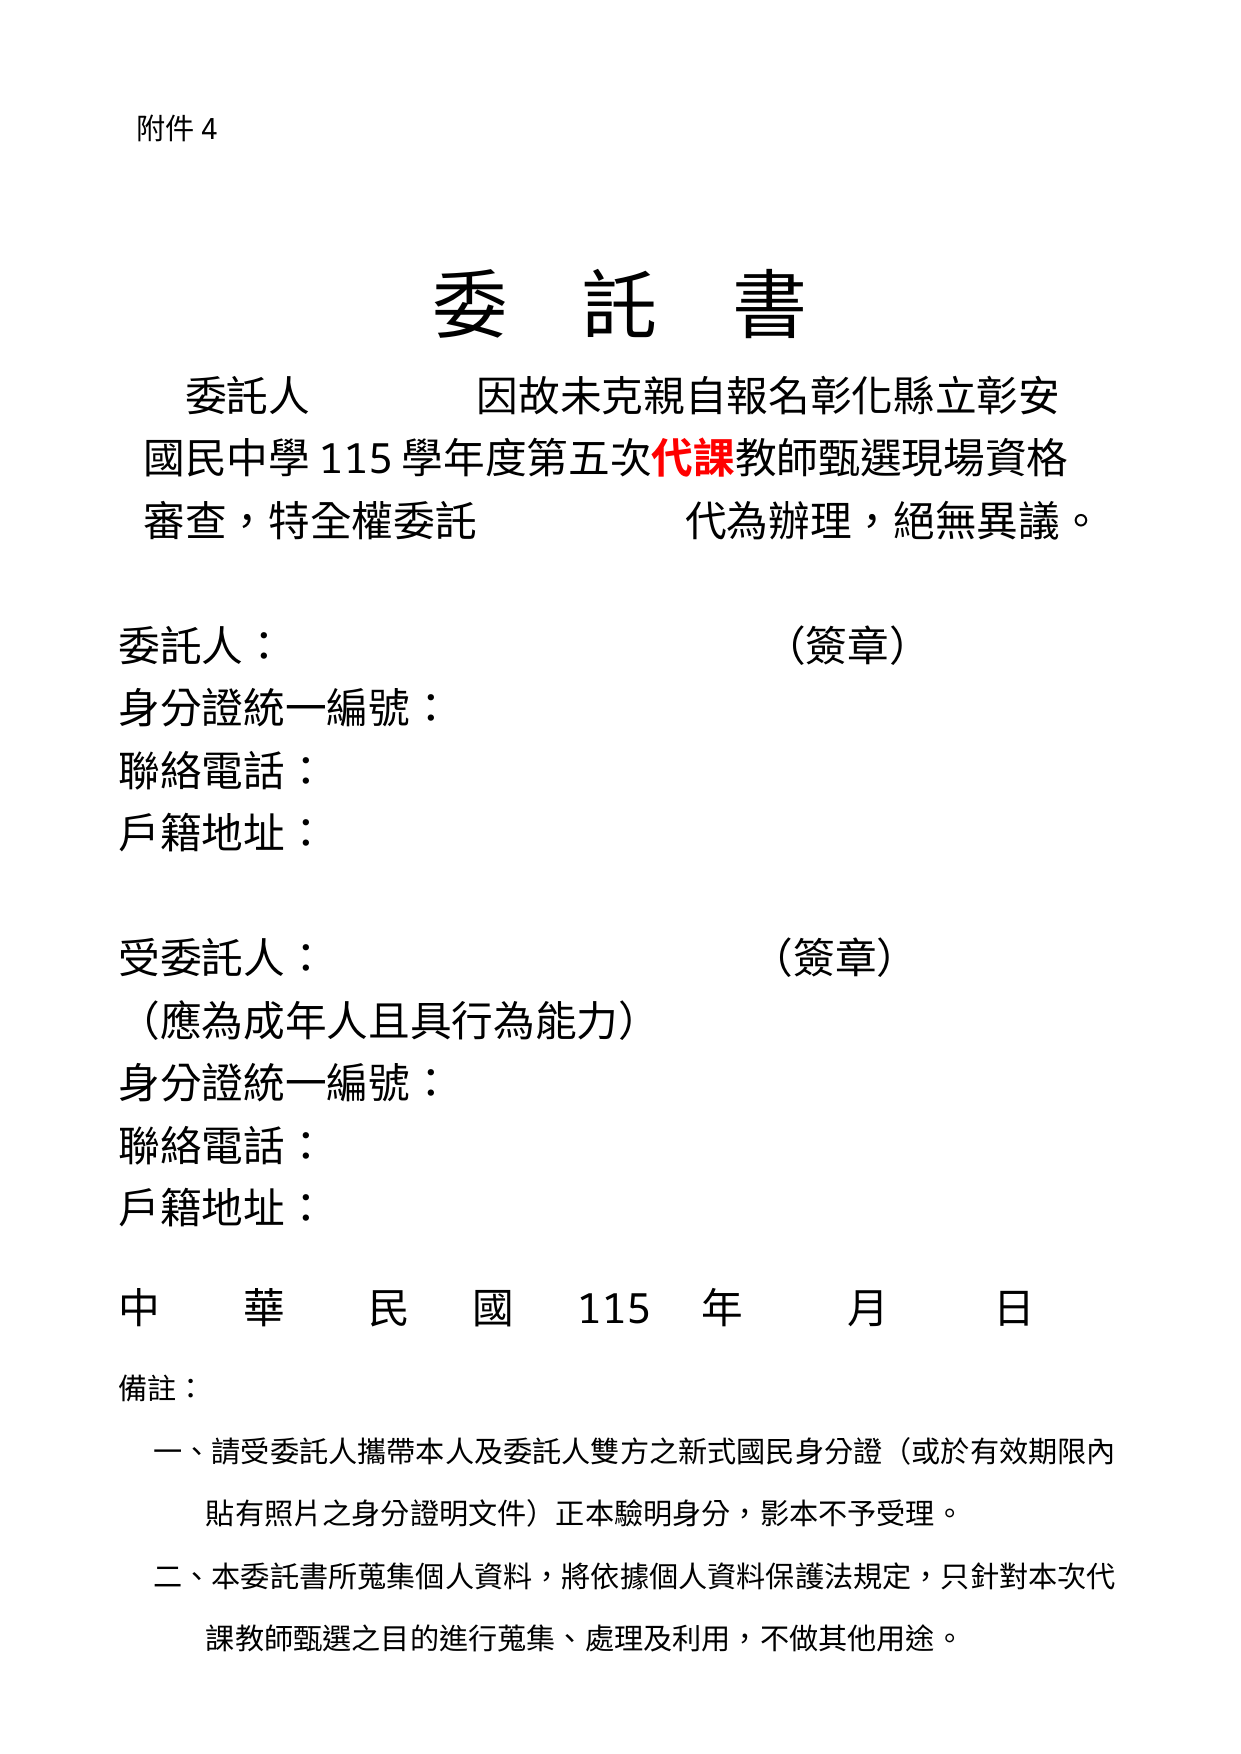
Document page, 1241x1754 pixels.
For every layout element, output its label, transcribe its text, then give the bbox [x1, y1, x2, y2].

text （應為成年人且具行為能力） [118, 977, 1122, 1039]
text 戶籍地址： [118, 789, 1122, 852]
text 中 華 民 國 115 年 月 日 [118, 1264, 1122, 1327]
text 附件4 [136, 106, 241, 148]
text 委託人： （簽章） [118, 602, 1122, 664]
text 委託人 因故未克親自報名彰化縣立彰安國民中學115學年度第五次代課教師甄選現場資格審查，特全權委託 代為辦理，絕無異議。 [143, 352, 1075, 539]
text 二、本委託書所蒐集個人資料，將依據個人資料保護法規定，只針對本次代課教師甄選之目的進行蒐集、處理及利用，不做其他用途。 [118, 1533, 1122, 1658]
text 受委託人： （簽章） [118, 914, 1122, 977]
text 身分證統一編號： [118, 664, 1122, 727]
text 備註： [118, 1345, 1122, 1408]
text 身分證統一編號： [118, 1039, 1122, 1102]
text 委 託 書 [118, 227, 1122, 352]
text 戶籍地址： [118, 1164, 1122, 1227]
text 聯絡電話： [118, 1102, 1122, 1164]
text 聯絡電話： [118, 727, 1122, 789]
text 一、請受委託人攜帶本人及委託人雙方之新式國民身分證（或於有效期限內貼有照片之身分證明文件）正本驗明身分，影本不予受理。 [118, 1408, 1122, 1533]
